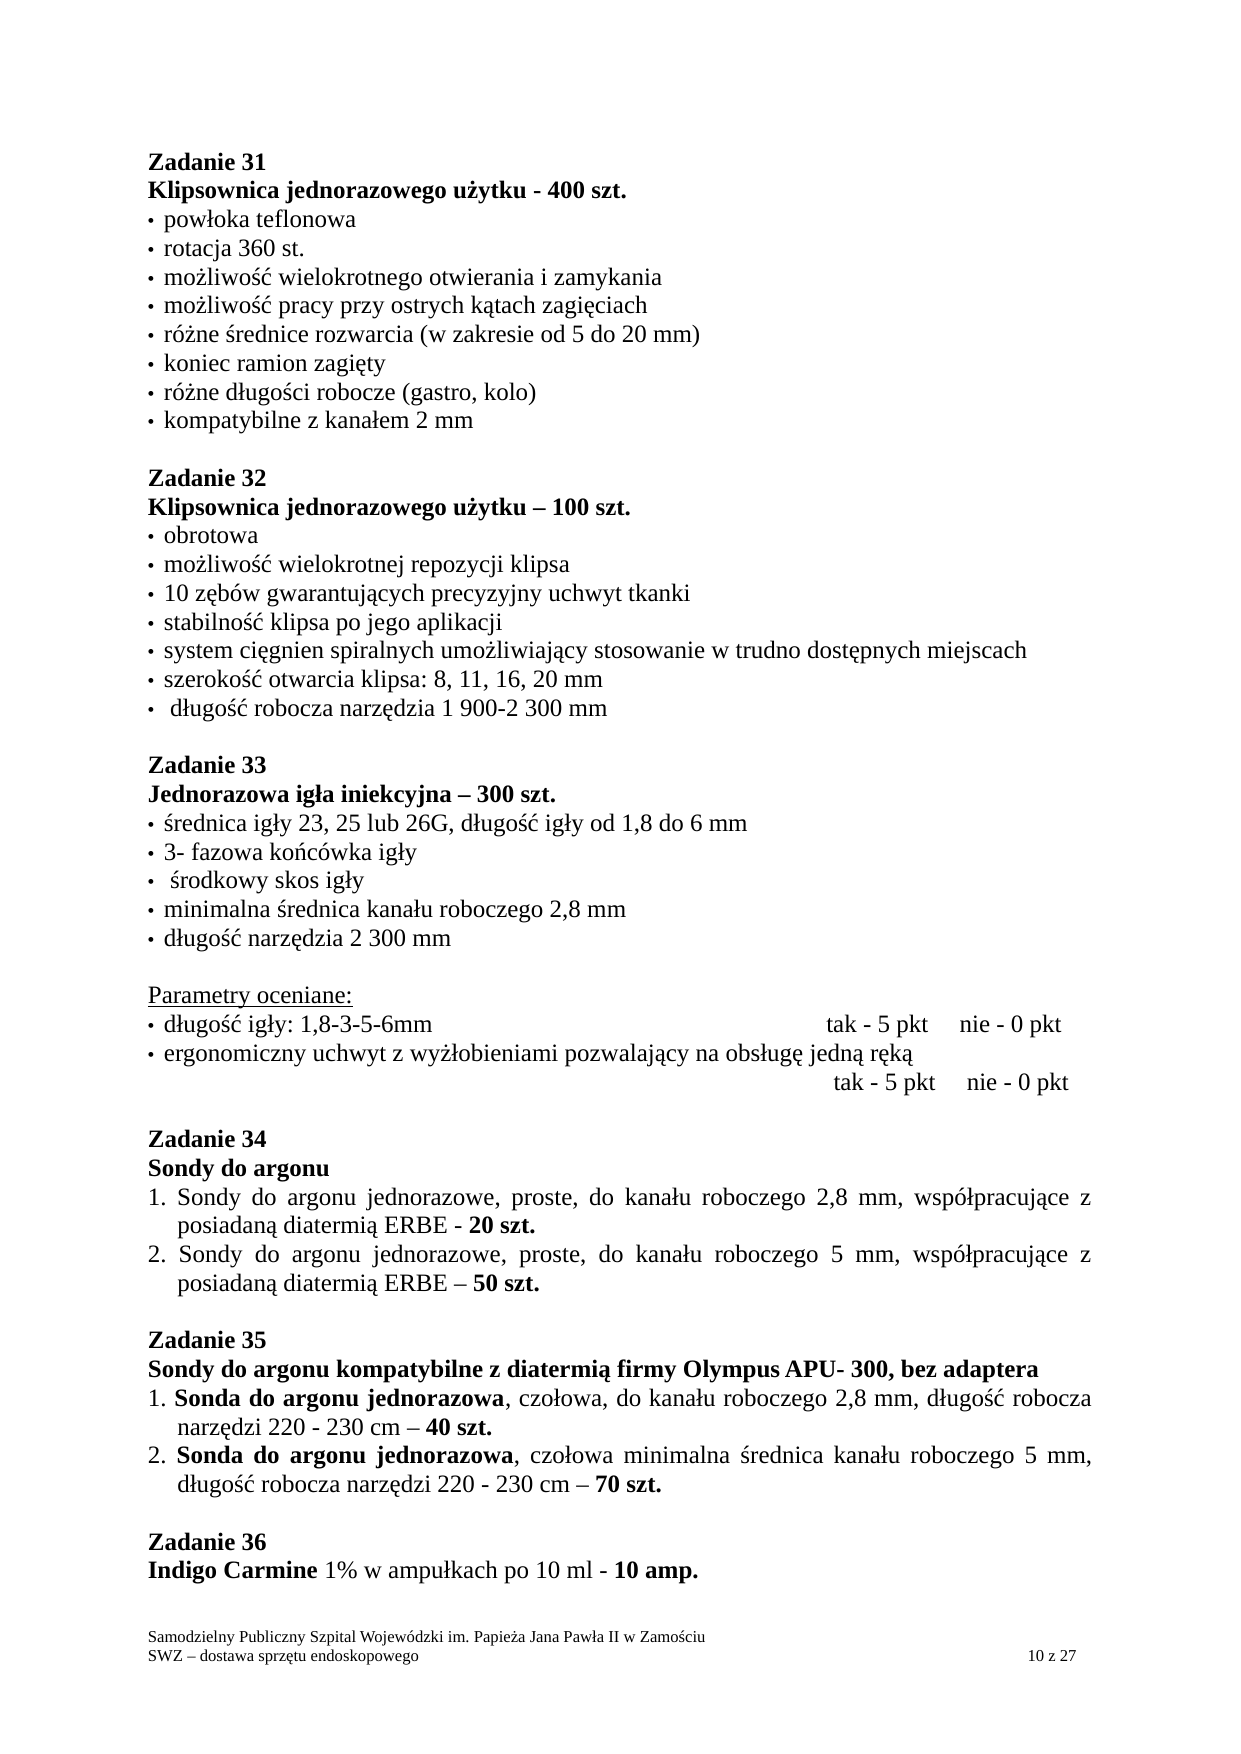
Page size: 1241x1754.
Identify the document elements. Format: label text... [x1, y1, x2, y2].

text 1. Sondy do argonu jednorazowe, proste, do kanału roboczego 2,8 mm, współpracujące z posiadaną diatermią ERBE - 20 szt. [148, 1182, 1093, 1239]
list możliwość pracy przy ostrych kątach zagięciach [148, 291, 1093, 319]
text 2. Sondy do argonu jednorazowe, proste, do kanału roboczego 5 mm, współpracujące z posiadaną diatermią ERBE – 50 szt. [148, 1239, 1093, 1297]
text Sondy do argonu kompatybilne z diatermią firmy Olympus APU- 300, bez adaptera [148, 1354, 1093, 1383]
list minimalna średnica kanału roboczego 2,8 mm [148, 894, 1093, 923]
text 2. Sonda do argonu jednorazowa, czołowa minimalna średnica kanału roboczego 5 mm, długość robocza narzędzi 220 - 230 cm – 70 szt. [148, 1441, 1093, 1498]
text Jednorazowa igła iniekcyjna – 300 szt. [148, 779, 1093, 808]
list długość igły: 1,8-3-5-6mm tak - 5 pkt nie - 0 pkt [148, 1009, 1093, 1038]
list system cięgnien spiralnych umożliwiający stosowanie w trudno dostępnych miejscach [148, 636, 1093, 664]
text Klipsownica jednorazowego użytku – 100 szt. [148, 492, 1093, 521]
list 10 zębów gwarantujących precyzyjny uchwyt tkanki [148, 578, 1093, 607]
list długość robocza narzędzia 1 900-2 300 mm [148, 693, 1093, 722]
list kompatybilne z kanałem 2 mm [148, 406, 1093, 434]
text Indigo Carmine 1% w ampułkach po 10 ml - 10 amp. [148, 1556, 1093, 1584]
list różne średnice rozwarcia (w zakresie od 5 do 20 mm) [148, 319, 1093, 348]
list tak - 5 pkt nie - 0 pkt [148, 1067, 1093, 1096]
text Sondy do argonu [148, 1153, 1093, 1182]
list rotacja 360 st. [148, 233, 1093, 262]
text Zadanie 35 [148, 1326, 1093, 1354]
text Zadanie 34 [148, 1124, 1093, 1153]
text Zadanie 36 [148, 1527, 1093, 1556]
text 1. Sonda do argonu jednorazowa, czołowa, do kanału roboczego 2,8 mm, długość robocza narzędzi 220 - 230 cm – 40 szt. [148, 1383, 1093, 1441]
text Zadanie 31 [148, 147, 1093, 176]
text Zadanie 33 [148, 751, 1093, 779]
list 3- fazowa końcówka igły [148, 837, 1093, 866]
text Parametry oceniane: [148, 981, 1093, 1009]
list ergonomiczny uchwyt z wyżłobieniami pozwalający na obsługę jedną ręką [148, 1038, 1093, 1067]
text Klipsownica jednorazowego użytku - 400 szt. [148, 176, 1093, 204]
list koniec ramion zagięty [148, 348, 1093, 377]
list szerokość otwarcia klipsa: 8, 11, 16, 20 mm [148, 664, 1093, 693]
text Zadanie 32 [148, 463, 1093, 492]
list różne długości robocze (gastro, kolo) [148, 377, 1093, 406]
list możliwość wielokrotnego otwierania i zamykania [148, 262, 1093, 291]
list obrotowa [148, 521, 1093, 549]
list średnica igły 23, 25 lub 26G, długość igły od 1,8 do 6 mm [148, 808, 1093, 837]
list stabilność klipsa po jego aplikacji [148, 607, 1093, 636]
list długość narzędzia 2 300 mm [148, 923, 1093, 952]
list powłoka teflonowa [148, 204, 1093, 233]
list możliwość wielokrotnej repozycji klipsa [148, 549, 1093, 578]
list środkowy skos igły [148, 866, 1093, 894]
